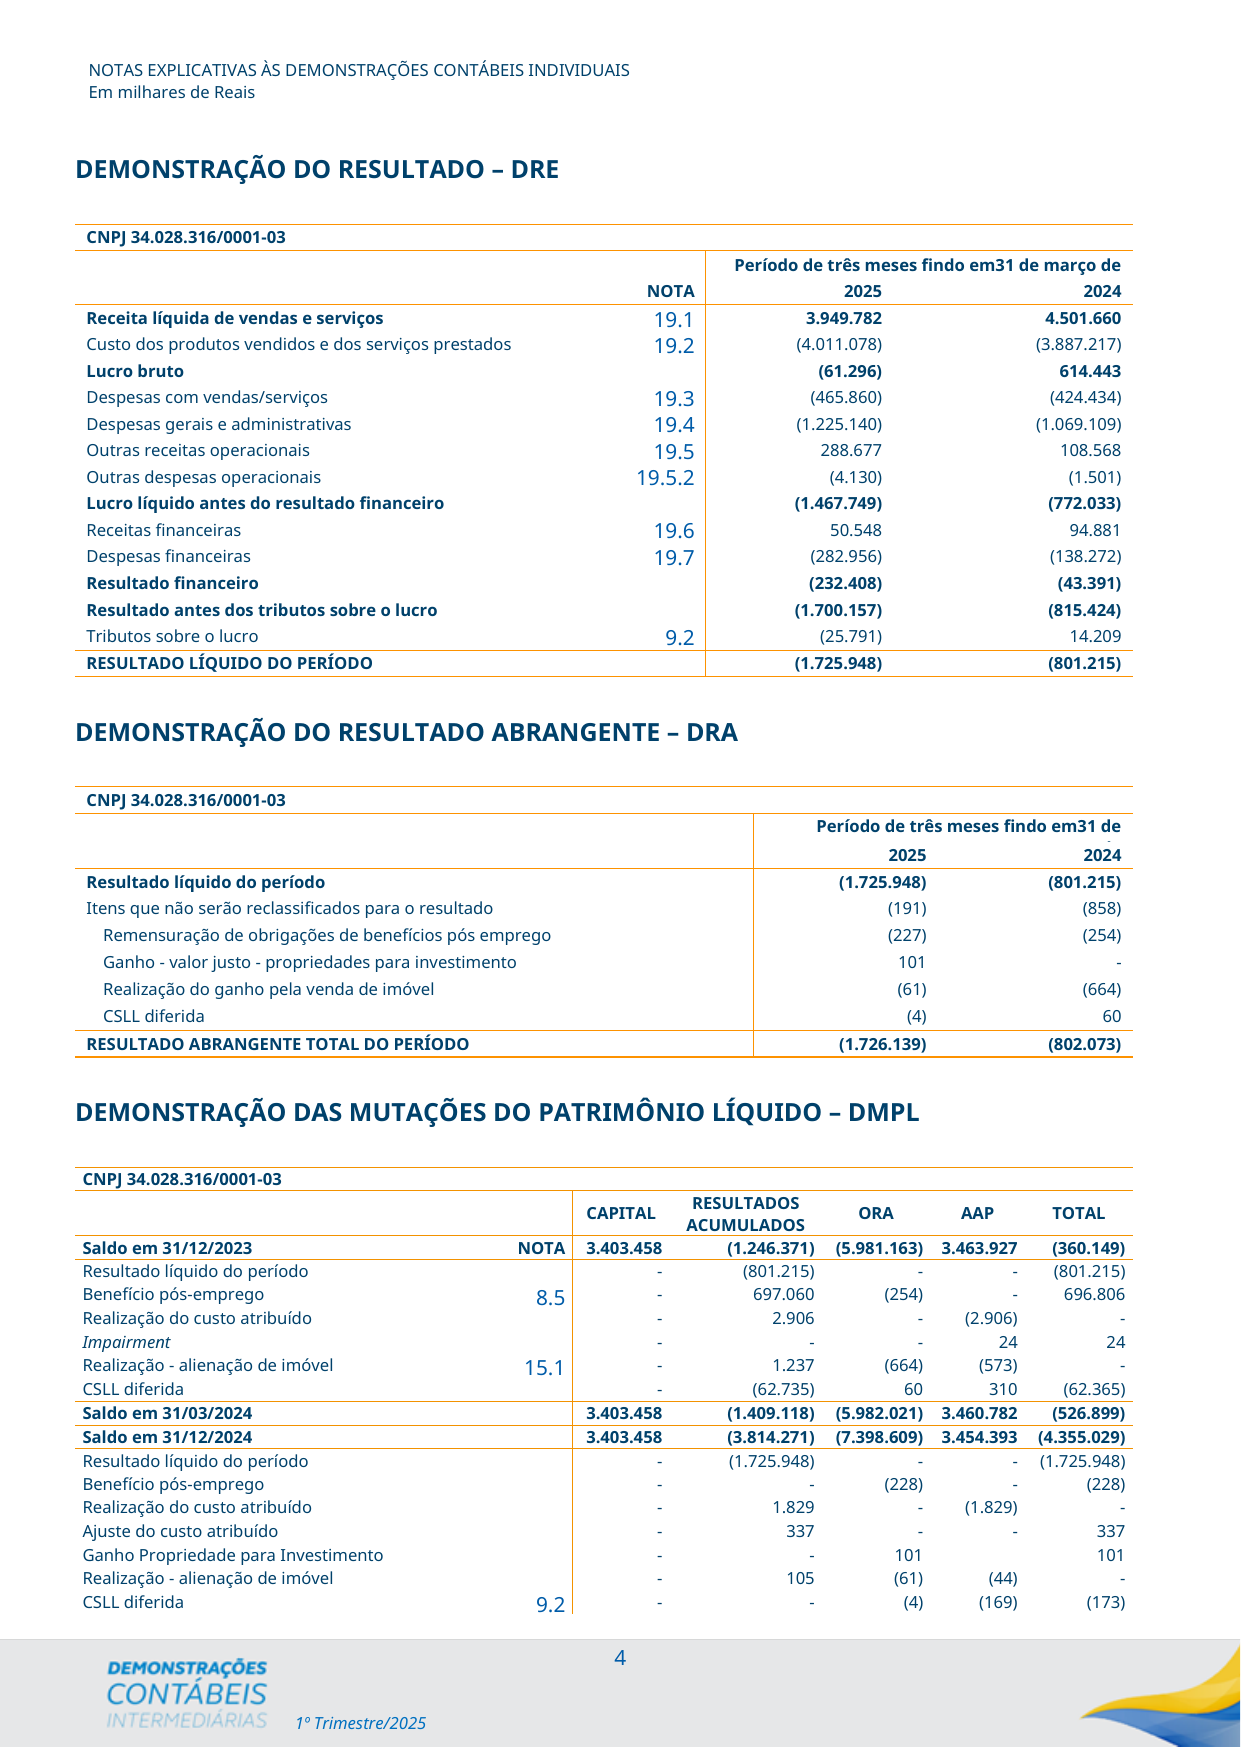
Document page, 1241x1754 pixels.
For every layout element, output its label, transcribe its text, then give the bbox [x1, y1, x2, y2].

table_cell 3.463.927 [930, 1236, 1025, 1259]
table_cell 4.501.660 [893, 305, 1132, 331]
table_cell - [573, 1354, 669, 1377]
table_header [509, 1168, 572, 1190]
table_cell [509, 1191, 572, 1235]
table_cell CSLL diferida [75, 1377, 509, 1401]
table_cell - [573, 1306, 669, 1330]
table_cell (573) [930, 1354, 1025, 1377]
table_cell Lucro líquido antes do resultado financeiro [75, 490, 606, 517]
table_cell Saldo em 31/12/2023 [75, 1236, 509, 1259]
table_cell - [573, 1495, 669, 1519]
table_cell [75, 814, 753, 841]
table_cell 101 [754, 949, 938, 976]
table_cell 3.949.782 [706, 305, 893, 331]
table_cell - [1025, 1354, 1132, 1377]
table_cell 2025 [754, 841, 938, 868]
table_cell [509, 1566, 572, 1590]
table_cell (664) [938, 976, 1132, 1002]
table_cell - [573, 1566, 669, 1590]
table_cell Período de três meses findo em31 de março de [706, 251, 1132, 278]
table_cell - [822, 1519, 930, 1543]
table_cell 105 [670, 1566, 822, 1590]
table_header [606, 225, 706, 250]
table_cell 19.4 [606, 410, 705, 437]
table_cell Benefício pós-emprego [75, 1472, 509, 1495]
table_cell 60 [822, 1377, 930, 1401]
table_cell 94.881 [893, 517, 1132, 543]
table_cell [509, 1260, 572, 1283]
table_cell Ajuste do custo atribuído [75, 1519, 509, 1543]
table_header [706, 225, 893, 250]
table_cell 60 [938, 1003, 1132, 1029]
table_cell RESULTADO ABRANGENTE TOTAL DO PERÍODO [75, 1031, 753, 1056]
table_header [938, 787, 1132, 813]
table_cell (173) [1025, 1590, 1132, 1614]
table_cell [75, 278, 606, 304]
table_cell 614.443 [893, 357, 1132, 384]
table_cell 108.568 [893, 437, 1132, 463]
table_cell [509, 1495, 572, 1519]
table_cell (61) [822, 1566, 930, 1590]
table_cell 697.060 [670, 1283, 822, 1306]
table_cell 310 [930, 1377, 1025, 1401]
table_cell NOTA [509, 1236, 572, 1259]
table_cell Realização - alienação de imóvel [75, 1354, 509, 1377]
table_cell [75, 251, 606, 278]
table_cell (1.725.948) [670, 1449, 822, 1472]
table_cell Outras receitas operacionais [75, 437, 606, 463]
table_cell (62.735) [670, 1377, 822, 1401]
table_cell (1.725.948) [706, 651, 893, 676]
table_cell Custo dos produtos vendidos e dos serviços prestados [75, 331, 606, 357]
table_cell (801.215) [1025, 1260, 1132, 1283]
table_cell 15.1 [509, 1354, 572, 1377]
table_header [822, 1168, 930, 1190]
table_cell (4) [754, 1003, 938, 1029]
table_cell (526.899) [1025, 1402, 1132, 1424]
table_cell (1.225.140) [706, 410, 893, 437]
table_cell (1.725.948) [1025, 1449, 1132, 1472]
table_cell ORA [822, 1191, 930, 1235]
table_cell 2024 [893, 278, 1132, 304]
table_cell (61) [754, 976, 938, 1002]
table_cell [509, 1402, 572, 1424]
table_cell AAP [930, 1191, 1025, 1235]
table_cell - [573, 1260, 669, 1283]
table_header [573, 1168, 669, 1190]
table_cell (465.860) [706, 384, 893, 410]
table_cell Ganho - valor justo - propriedades para investimento [75, 949, 753, 976]
table_cell 3.460.782 [930, 1402, 1025, 1424]
table_cell Receita líquida de vendas e serviços [75, 305, 606, 331]
table_header [930, 1168, 1025, 1190]
table_cell [509, 1543, 572, 1566]
table_cell (801.215) [670, 1260, 822, 1283]
table_cell Realização do custo atribuído [75, 1306, 509, 1330]
table_cell CSLL diferida [75, 1003, 753, 1029]
table_header [893, 225, 1132, 250]
subtitle DEMONSTRAÇÃO DO RESULTADO – DRE [75, 152, 1165, 186]
table_cell Resultado líquido do período [75, 1260, 509, 1283]
table_cell [509, 1449, 572, 1472]
table_cell 3.403.458 [573, 1402, 669, 1424]
table_header [1025, 1168, 1132, 1190]
table_cell Outras despesas operacionais [75, 464, 606, 490]
table_cell [606, 570, 705, 596]
table_cell NOTA [606, 278, 705, 304]
table_cell (2.906) [930, 1306, 1025, 1330]
table_cell (4) [822, 1590, 930, 1614]
table_cell (5.981.163) [822, 1236, 930, 1259]
table_cell (1.501) [893, 464, 1132, 490]
table_cell RESULTADO LÍQUIDO DO PERÍODO [75, 651, 606, 676]
table_cell - [938, 949, 1132, 976]
table_cell Benefício pós-emprego [75, 1283, 509, 1306]
table_cell Itens que não serão reclassificados para o resultado [75, 895, 753, 922]
picture [0, 1638, 1241, 1747]
table_cell Despesas financeiras [75, 543, 606, 570]
table_cell Remensuração de obrigações de benefícios pós emprego [75, 922, 753, 948]
table_cell [930, 1543, 1025, 1566]
table_cell Despesas com vendas/serviços [75, 384, 606, 410]
table_cell (815.424) [893, 596, 1132, 623]
table_header CNPJ 34.028.316/0001-03 [75, 1168, 509, 1190]
table_cell - [573, 1543, 669, 1566]
table_cell (228) [822, 1472, 930, 1495]
table_cell - [1025, 1306, 1132, 1330]
table_cell Tributos sobre o lucro [75, 623, 606, 649]
table_cell (1.829) [930, 1495, 1025, 1519]
table_cell (138.272) [893, 543, 1132, 570]
table_cell Lucro bruto [75, 357, 606, 384]
table_cell [509, 1472, 572, 1495]
table_cell 337 [1025, 1519, 1132, 1543]
table_cell (772.033) [893, 490, 1132, 517]
table_cell (1.069.109) [893, 410, 1132, 437]
table_cell (25.791) [706, 623, 893, 649]
table_cell Resultado antes dos tributos sobre o lucro [75, 596, 606, 623]
table_cell 288.677 [706, 437, 893, 463]
table_cell - [670, 1472, 822, 1495]
table_cell - [822, 1306, 930, 1330]
table_cell (254) [822, 1283, 930, 1306]
table_cell - [573, 1472, 669, 1495]
table_cell (4.130) [706, 464, 893, 490]
table_cell (227) [754, 922, 938, 948]
table_cell Realização do ganho pela venda de imóvel [75, 976, 753, 1002]
subtitle DEMONSTRAÇÃO DO RESULTADO ABRANGENTE – DRA [75, 714, 1165, 749]
table_cell 1.829 [670, 1495, 822, 1519]
table_cell 19.1 [606, 305, 705, 331]
table_cell Realização do custo atribuído [75, 1495, 509, 1519]
table_cell (4.011.078) [706, 331, 893, 357]
table_cell TOTAL [1025, 1191, 1132, 1235]
table_cell (7.398.609) [822, 1426, 930, 1448]
table_cell 24 [1025, 1330, 1132, 1353]
table_cell - [822, 1495, 930, 1519]
table_cell [75, 1191, 509, 1235]
table_cell 2.906 [670, 1306, 822, 1330]
table_cell (232.408) [706, 570, 893, 596]
table_cell 8.5 [509, 1283, 572, 1306]
table_cell (424.434) [893, 384, 1132, 410]
table_cell Receitas financeiras [75, 517, 606, 543]
table_cell - [573, 1590, 669, 1614]
table_cell 3.403.458 [573, 1236, 669, 1259]
table_cell RESULTADOS ACUMULADOS [670, 1191, 822, 1235]
table_cell 19.5.2 [606, 464, 705, 490]
table_cell 696.806 [1025, 1283, 1132, 1306]
table_cell - [822, 1449, 930, 1472]
table_cell (254) [938, 922, 1132, 948]
table_cell [509, 1377, 572, 1401]
table_cell [509, 1306, 572, 1330]
table_cell - [822, 1330, 930, 1353]
table_cell CSLL diferida [75, 1590, 509, 1614]
table_cell (664) [822, 1354, 930, 1377]
table_cell 3.403.458 [573, 1426, 669, 1448]
table_cell 1.237 [670, 1354, 822, 1377]
table_cell Despesas gerais e administrativas [75, 410, 606, 437]
table_cell (4.355.029) [1025, 1426, 1132, 1448]
table_cell - [670, 1590, 822, 1614]
table_cell (801.215) [893, 651, 1132, 676]
table_cell - [1025, 1495, 1132, 1519]
table_cell Saldo em 31/03/2024 [75, 1402, 509, 1424]
table_cell 19.3 [606, 384, 705, 410]
table_cell Período de três meses findo em31 de março de [754, 814, 1132, 841]
table_cell (1.467.749) [706, 490, 893, 517]
table_cell - [822, 1260, 930, 1283]
table_cell (169) [930, 1590, 1025, 1614]
table_cell (360.149) [1025, 1236, 1132, 1259]
table_cell 24 [930, 1330, 1025, 1353]
table_cell Resultado financeiro [75, 570, 606, 596]
table_cell - [573, 1449, 669, 1472]
table_header [754, 787, 938, 813]
table_cell - [930, 1519, 1025, 1543]
table_cell - [930, 1472, 1025, 1495]
table_cell (858) [938, 895, 1132, 922]
table_cell - [573, 1377, 669, 1401]
table_cell - [670, 1543, 822, 1566]
table_cell - [573, 1330, 669, 1353]
table_cell 19.6 [606, 517, 705, 543]
table_cell (1.409.118) [670, 1402, 822, 1424]
table_cell (3.814.271) [670, 1426, 822, 1448]
table_cell - [670, 1330, 822, 1353]
table_cell (228) [1025, 1472, 1132, 1495]
table_header CNPJ 34.028.316/0001-03 [75, 787, 753, 813]
table_cell Impairment [75, 1330, 509, 1353]
table_cell - [930, 1260, 1025, 1283]
table_header CNPJ 34.028.316/0001-03 [75, 225, 606, 250]
table_cell - [1025, 1566, 1132, 1590]
table_cell (282.956) [706, 543, 893, 570]
table_cell - [573, 1519, 669, 1543]
table_cell [606, 490, 705, 517]
table_cell [75, 841, 753, 868]
table_cell (62.365) [1025, 1377, 1132, 1401]
table_cell 19.7 [606, 543, 705, 570]
subtitle DEMONSTRAÇÃO DAS MUTAÇÕES DO PATRIMÔNIO LÍQUIDO – DMPL [75, 1095, 1165, 1129]
table_cell 337 [670, 1519, 822, 1543]
table_cell [606, 596, 705, 623]
table_cell Realização - alienação de imóvel [75, 1566, 509, 1590]
table_cell (801.215) [938, 869, 1132, 894]
table_cell (1.726.139) [754, 1031, 938, 1056]
table_cell - [573, 1283, 669, 1306]
table_cell 50.548 [706, 517, 893, 543]
table_cell 2025 [706, 278, 893, 304]
table_cell (61.296) [706, 357, 893, 384]
table_cell 14.209 [893, 623, 1132, 649]
table_cell 9.2 [606, 623, 705, 649]
table_cell 2024 [938, 841, 1132, 868]
table_cell 9.2.2 [509, 1590, 572, 1614]
table_cell - [930, 1449, 1025, 1472]
table_cell (1.725.948) [754, 869, 938, 894]
table_cell [606, 251, 705, 278]
table_cell (1.700.157) [706, 596, 893, 623]
table_cell (1.246.371) [670, 1236, 822, 1259]
table_cell [509, 1519, 572, 1543]
table_cell [509, 1426, 572, 1448]
table_cell (44) [930, 1566, 1025, 1590]
table_cell [606, 357, 705, 384]
table_cell (3.887.217) [893, 331, 1132, 357]
table_cell Resultado líquido do período [75, 1449, 509, 1472]
table_cell Saldo em 31/12/2024 [75, 1426, 509, 1448]
table_cell (5.982.021) [822, 1402, 930, 1424]
table_cell Ganho Propriedade para Investimento [75, 1543, 509, 1566]
table_cell [509, 1330, 572, 1353]
table_cell 19.5 [606, 437, 705, 463]
table_cell CAPITAL [573, 1191, 669, 1235]
table_cell [606, 651, 705, 676]
table_header [670, 1168, 822, 1190]
table_cell (802.073) [938, 1031, 1132, 1056]
table_cell 3.454.393 [930, 1426, 1025, 1448]
table_cell 19.2 [606, 331, 705, 357]
table_cell - [930, 1283, 1025, 1306]
table_cell Resultado líquido do período [75, 869, 753, 894]
table_cell 101 [822, 1543, 930, 1566]
table_cell 101 [1025, 1543, 1132, 1566]
table_cell (191) [754, 895, 938, 922]
table_cell (43.391) [893, 570, 1132, 596]
